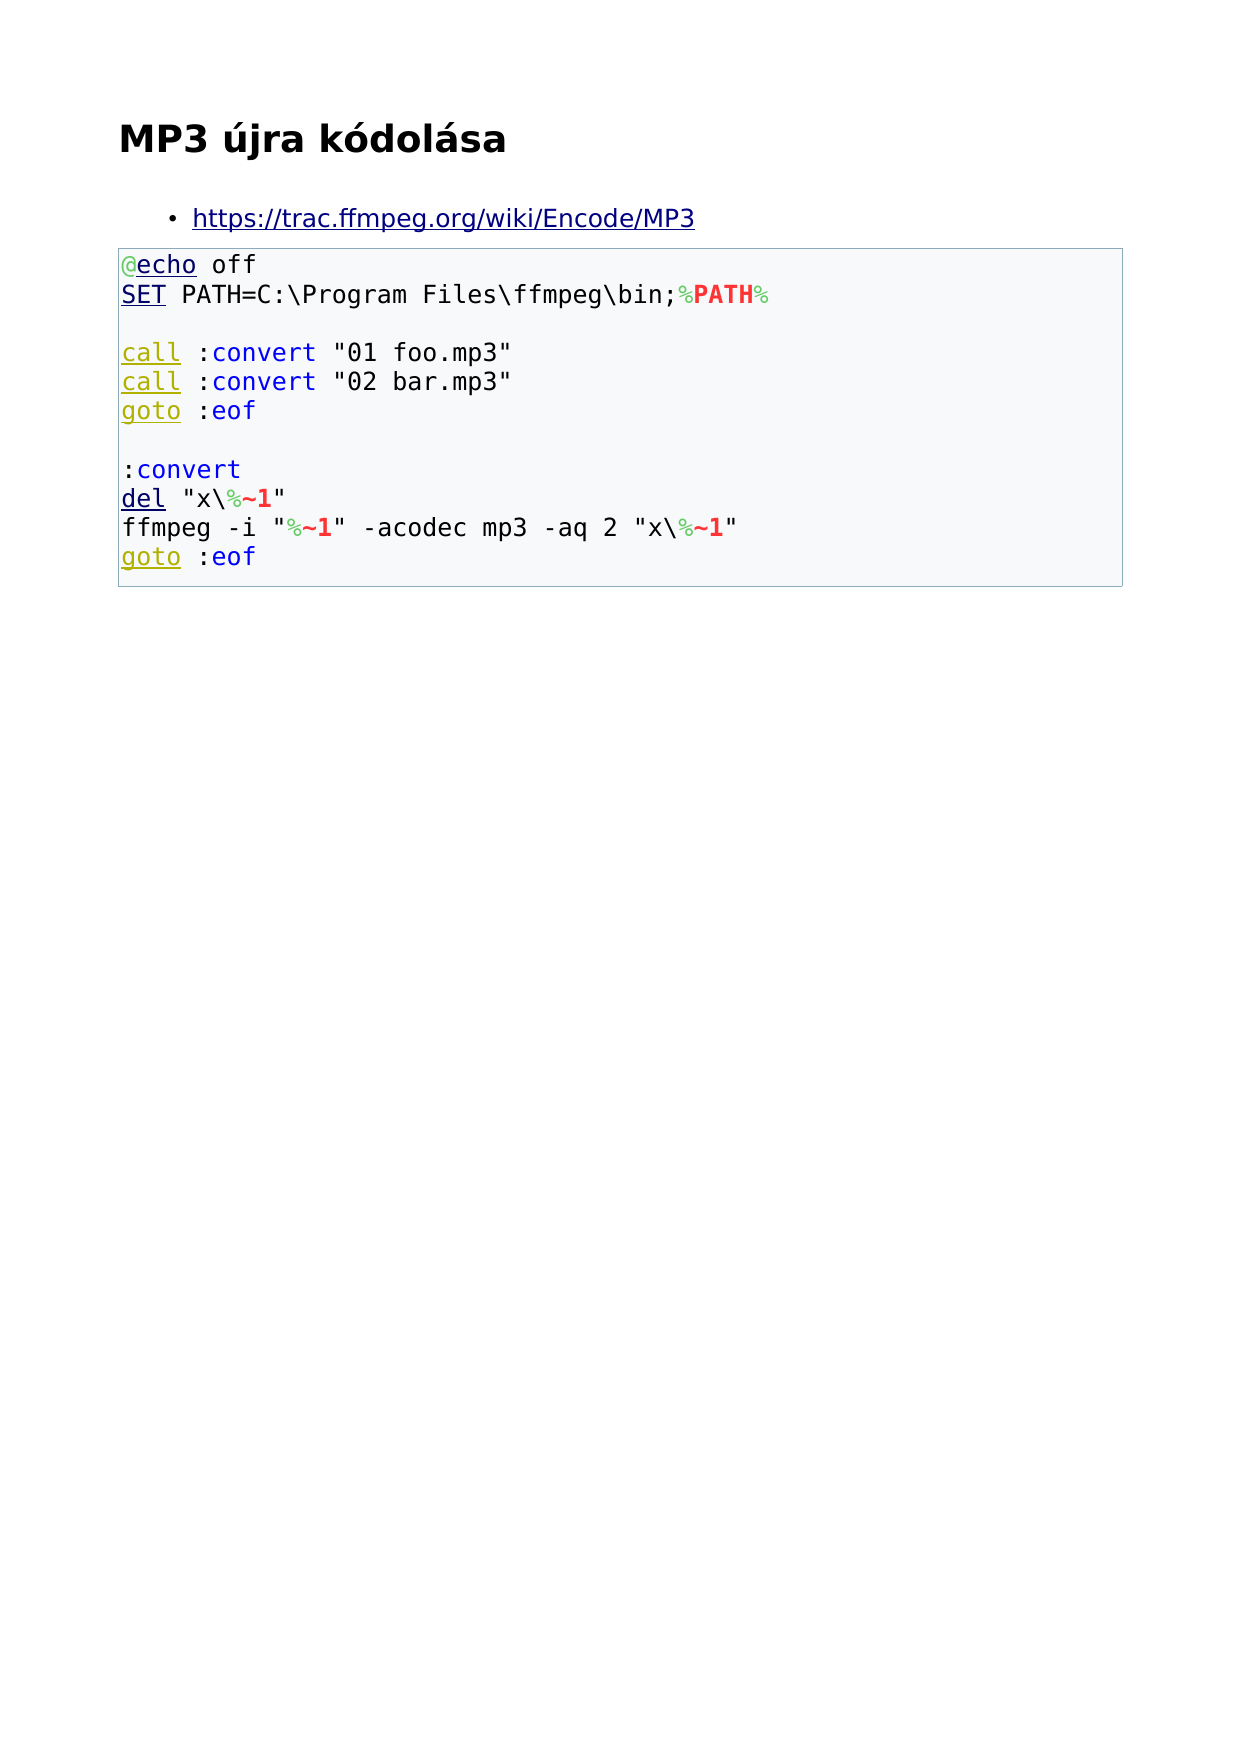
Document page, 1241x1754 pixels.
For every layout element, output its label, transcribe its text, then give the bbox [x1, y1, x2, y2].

list https://trac.ffmpeg.org/wiki/Encode/MP3 [177, 204, 1122, 233]
subtitle MP3 újra kódolása [118, 118, 1122, 162]
table_header @echo off SET PATH=C:\Program Files\ffmpeg\bin;%PATH% call :convert "01 foo.mp3" call :convert "02 bar.mp3" goto :eof :convert del "x\%~1" ffmpeg -i "%~1" -acodec mp3 -aq 2 "x\%~1" goto :eof [119, 249, 1122, 586]
